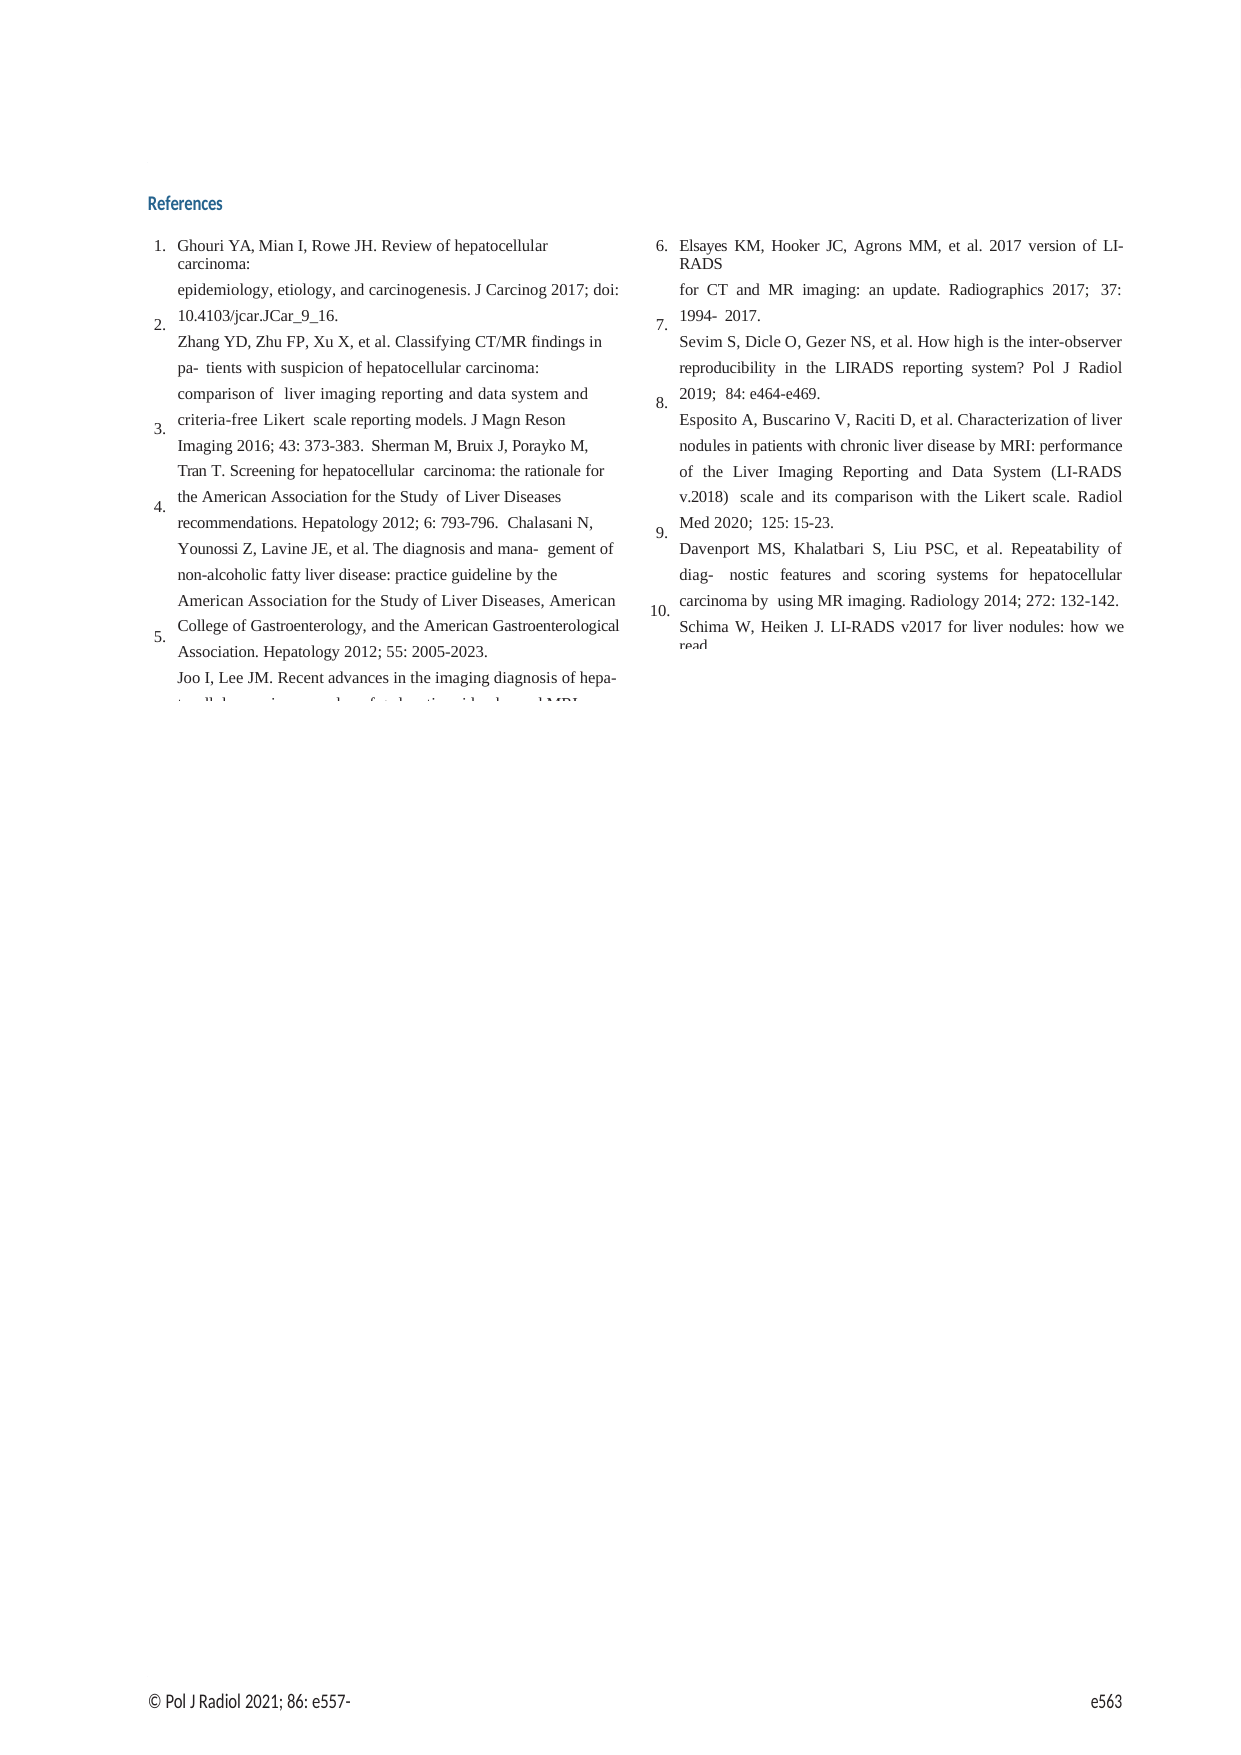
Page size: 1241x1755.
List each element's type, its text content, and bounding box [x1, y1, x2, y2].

text Joo I, Lee JM. Recent advances in the imaging diagnosis of hepa- tocellular carcinoma: value of gadoxetic acid-enhanced MRI. Liver [177, 668, 620, 701]
text 8. [656, 394, 669, 412]
text 3. [153, 420, 167, 438]
text epidemiology, etiology, and carcinogenesis. J Carcinog 2017; doi: 10.4103/jcar.JCar_9_16. [177, 280, 621, 325]
text Sevim S, Dicle O, Gezer NS, et al. How high is the inter-observer reproducibility in the LIRADS reporting system? Pol J Radiol 2019; 84: e464-e469. [679, 332, 1122, 403]
text 4. [153, 498, 167, 516]
text 10. [649, 602, 671, 620]
text 9. [656, 524, 669, 542]
text © Pol J Radiol 2021; 86: e557-e563 [148, 1689, 375, 1714]
text 2. [153, 316, 167, 333]
text References [148, 192, 224, 216]
text Davenport MS, Khalatbari S, Liu PSC, et al. Repeatability of diag- nostic features and scoring systems for hepatocellular carcinoma by using MR imaging. Radiology 2014; 272: 132-142. [679, 539, 1122, 610]
text Elsayes KM, Hooker JC, Agrons MM, et al. 2017 version of LI-RADS [679, 237, 1124, 273]
text for CT and MR imaging: an update. Radiographics 2017; 37: 1994- 2017. [679, 280, 1122, 325]
text Zhang YD, Zhu FP, Xu X, et al. Classifying CT/MR findings in pa- tients with suspicion of hepatocellular carcinoma: comparison of liver imaging reporting and data system and criteria-free Likert scale reporting models. J Magn Reson Imaging 2016; 43: 373-383. Sherman M, Bruix J, Porayko M, Tran T. Screening for hepatocellular carcinoma: the rationale for the American Association for the Study of Liver Diseases recommendations. Hepatology 2012; 6: 793-796. Chalasani N, Younossi Z, Lavine JE, et al. The diagnosis and mana- gement of non-alcoholic fatty liver disease: practice guideline by the American Association for the Study of Liver Diseases, American College of Gastroenterology, and the American Gastroenterological Association. Hepatology 2012; 55: 2005-2023. [177, 332, 620, 661]
text Esposito A, Buscarino V, Raciti D, et al. Characterization of liver nodules in patients with chronic liver disease by MRI: performance of the Liver Imaging Reporting and Data System (LI-RADS v.2018) scale and its comparison with the Likert scale. Radiol Med 2020; 125: 15-23. [679, 410, 1123, 532]
text 6. [656, 237, 669, 255]
text Schima W, Heiken J. LI-RADS v2017 for liver nodules: how we read [679, 617, 1124, 649]
text 1. [153, 237, 167, 255]
text 7. [656, 316, 669, 333]
text 5. [153, 628, 167, 646]
text Ghouri YA, Mian I, Rowe JH. Review of hepatocellular carcinoma: [177, 237, 622, 273]
text e563 [1091, 1689, 1124, 1714]
